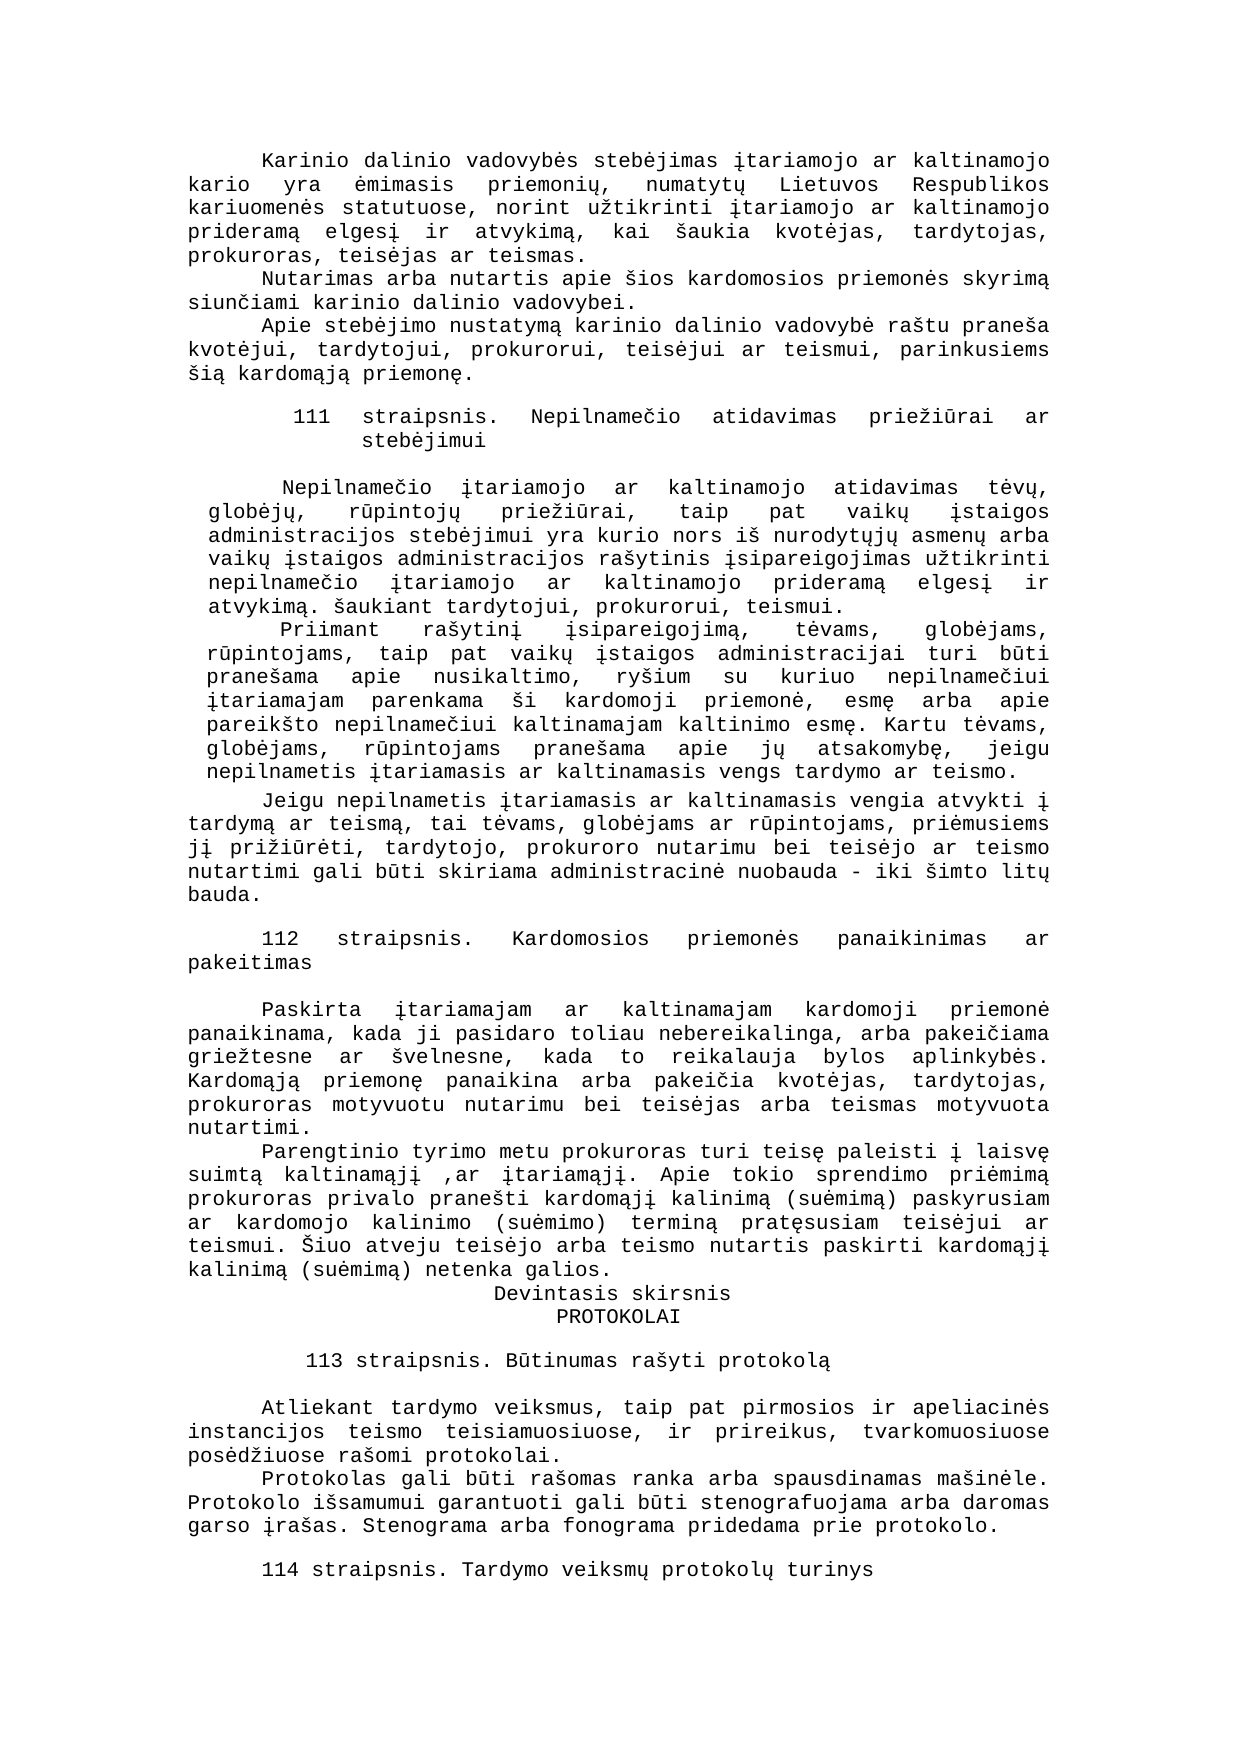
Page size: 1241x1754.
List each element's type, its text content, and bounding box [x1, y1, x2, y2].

text Karinio dalinio vadovybės stebėjimas įtariamojo ar kaltinamojo kario yra ėmimasis priemonių, numatytų Lietuvos Respublikos kariuomenės statutuose, norint užtikrinti įtariamojo ar kaltinamojo prideramą elgesį ir atvykimą, kai šaukia kvotėjas, tardytojas, prokuroras, teisėjas ar teismas. [187, 150, 1050, 268]
text Jeigu nepilnametis įtariamasis ar kaltinamasis vengia atvykti į tardymą ar teismą, tai tėvams, globėjams ar rūpintojams, priėmusiems jį prižiūrėti, tardytojo, prokuroro nutarimu bei teisėjo ar teismo nutartimi gali būti skiriama administracinė nuobauda - iki šimto litų bauda. [187, 790, 1050, 908]
text Devintasis skirsnis [187, 1283, 1050, 1306]
text Priimant rašytinį įsipareigojimą, tėvams, globėjams, rūpintojams, taip pat vaikų įstaigos administracijai turi būti pranešama apie nusikaltimo, ryšium su kuriuo nepilnamečiui įtariamajam parenkama ši kardomoji priemonė, esmę arba apie pareikšto nepilnamečiui kaltinamajam kaltinimo esmę. Kartu tėvams, globėjams, rūpintojams pranešama apie jų atsakomybę, jeigu nepilnametis įtariamasis ar kaltinamasis vengs tardymo ar teismo. [206, 619, 1050, 785]
text Apie stebėjimo nustatymą karinio dalinio vadovybė raštu praneša kvotėjui, tardytojui, prokurorui, teisėjui ar teismui, parinkusiems šią kardomąją priemonę. [187, 316, 1050, 386]
text 111 straipsnis. Nepilnamečio atidavimas priežiūrai ar stebėjimui [261, 406, 1050, 454]
text 114 straipsnis. Tardymo veiksmų protokolų turinys [187, 1559, 1050, 1583]
text 113 straipsnis. Būtinumas rašyti protokolą [231, 1350, 1050, 1374]
text Parengtinio tyrimo metu prokuroras turi teisę paleisti į laisvę suimtą kaltinamąjį ,ar įtariamąjį. Apie tokio sprendimo priėmimą prokuroras privalo pranešti kardomąjį kalinimą (suėmimą) paskyrusiam ar kardomojo kalinimo (suėmimo) terminą pratęsusiam teisėjui ar teismui. Šiuo atveju teisėjo arba teismo nutartis paskirti kardomąjį kalinimą (suėmimą) netenka galios. [187, 1141, 1050, 1283]
text Protokolas gali būti rašomas ranka arba spausdinamas mašinėle. Protokolo išsamumui garantuoti gali būti stenografuojama arba daromas garso įrašas. Stenograma arba fonograma pridedama prie protokolo. [187, 1468, 1050, 1539]
text Paskirta įtariamajam ar kaltinamajam kardomoji priemonė panaikinama, kada ji pasidaro toliau nebereikalinga, arba pakeičiama griežtesne ar švelnesne, kada to reikalauja bylos aplinkybės. Kardomąją priemonę panaikina arba pakeičia kvotėjas, tardytojas, prokuroras motyvuotu nutarimu bei teisėjas arba teismas motyvuota nutartimi. [187, 999, 1050, 1141]
text Nepilnamečio įtariamojo ar kaltinamojo atidavimas tėvų, globėjų, rūpintojų priežiūrai, taip pat vaikų įstaigos administracijos stebėjimui yra kurio nors iš nurodytųjų asmenų arba vaikų įstaigos administracijos rašytinis įsipareigojimas užtikrinti nepilnamečio įtariamojo ar kaltinamojo prideramą elgesį ir atvykimą. šaukiant tardytojui, prokurorui, teismui. [208, 477, 1050, 619]
text PROTOKOLAI [187, 1306, 1050, 1330]
text Nutarimas arba nutartis apie šios kardomosios priemonės skyrimą siunčiami karinio dalinio vadovybei. [187, 268, 1050, 316]
text Atliekant tardymo veiksmus, taip pat pirmosios ir apeliacinės instancijos teismo teisiamuosiuose, ir prireikus, tvarkomuosiuose posėdžiuose rašomi protokolai. [187, 1397, 1050, 1468]
text 112 straipsnis. Kardomosios priemonės panaikinimas ar pakeitimas [187, 928, 1050, 975]
